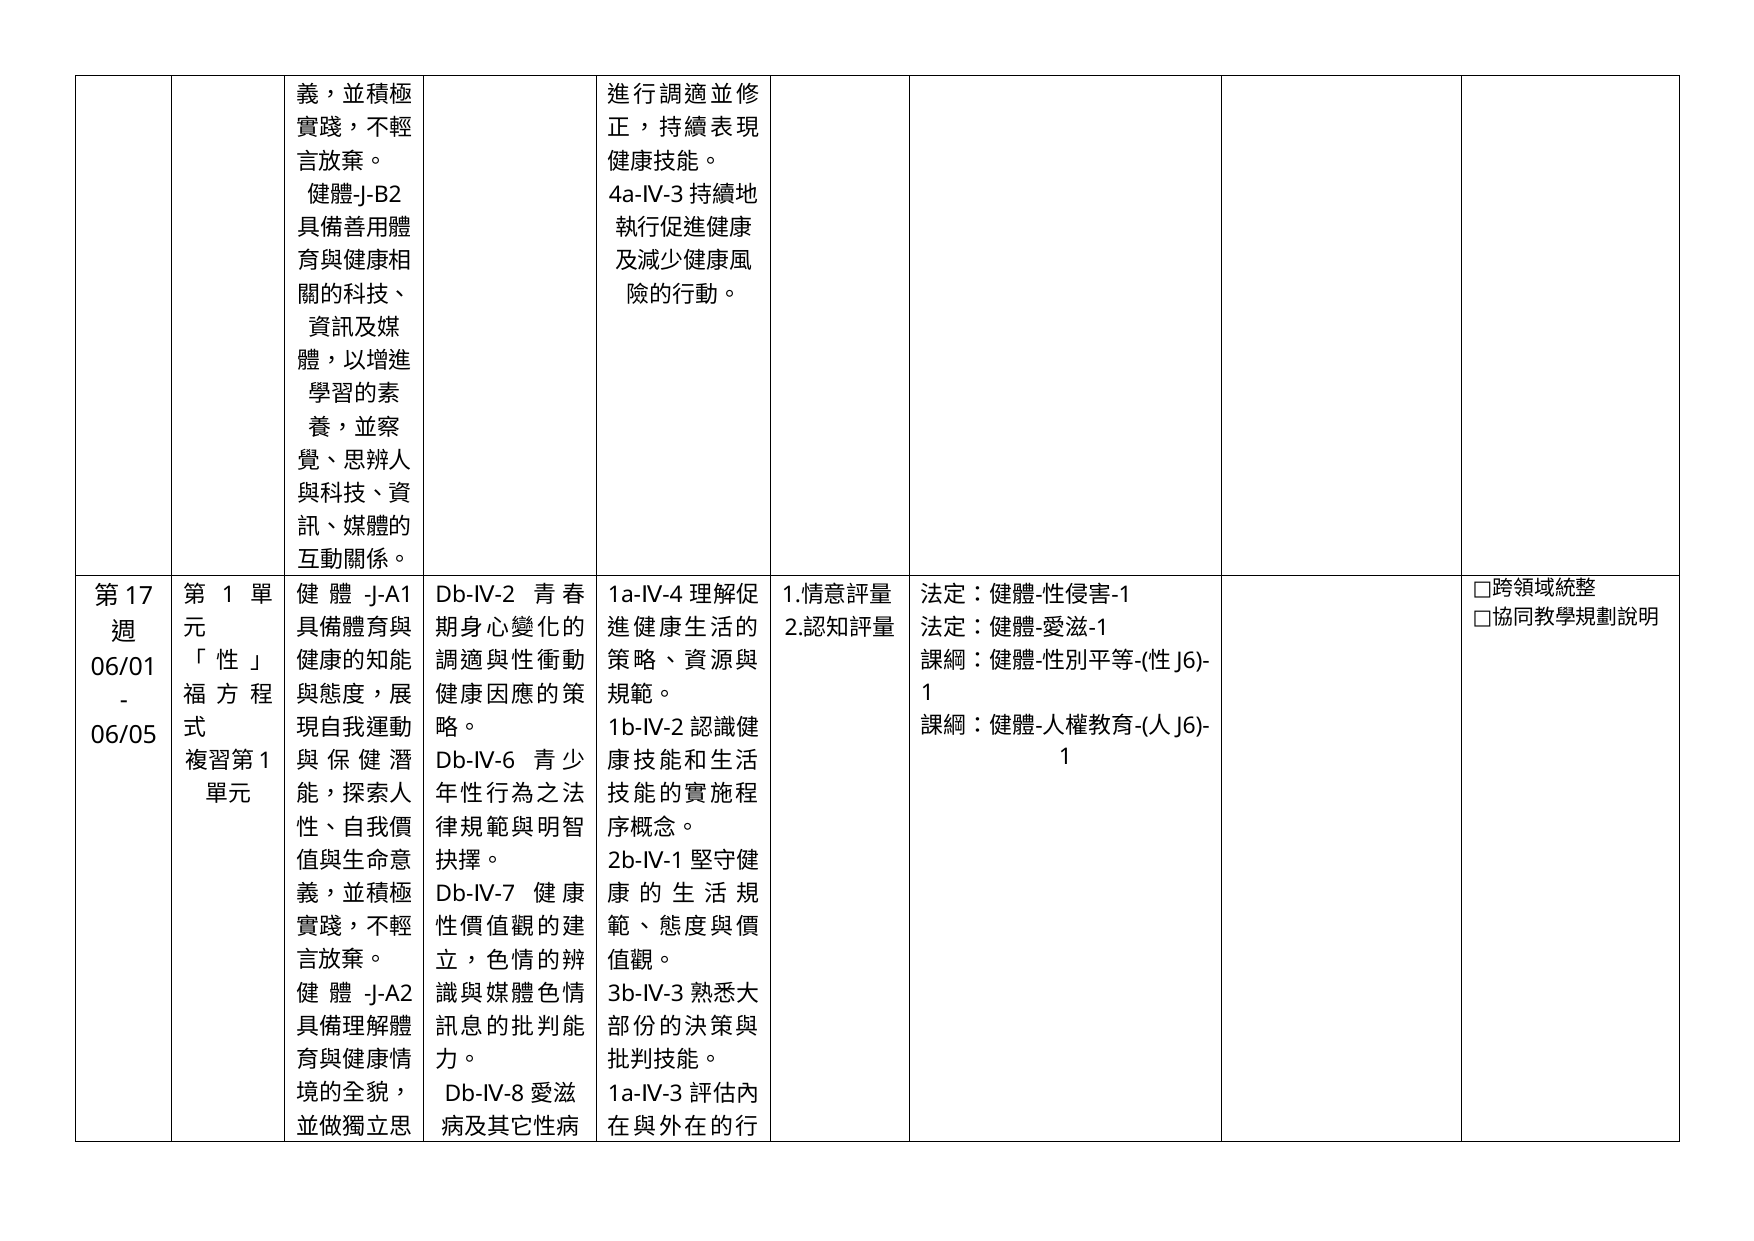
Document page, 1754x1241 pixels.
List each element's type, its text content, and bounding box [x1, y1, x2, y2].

table_cell [1222, 576, 1461, 1141]
table_cell [172, 76, 284, 574]
table_cell [1462, 76, 1679, 574]
table_cell 第1單元「性」福方程式 複習第1單元 [172, 576, 284, 1141]
table_cell Db-Ⅳ-2 青春期身心變化的調適與性衝動健康因應的策略。 Db-Ⅳ-6 青少年性行為之法律規範與明智抉擇。 Db-Ⅳ-7 健康性價值觀的建立，色情的辨識與媒體色情訊息的批判能力。 Db-Ⅳ-8 愛滋病及其它性病 [424, 576, 596, 1141]
table_cell 1a-Ⅳ-4 理解促進健康生活的策略、資源與規範。 1b-Ⅳ-2 認識健康技能和生活技能的實施程序概念。 2b-Ⅳ-1 堅守健康的生活規範、態度與價值觀。 3b-Ⅳ-3 熟悉大部份的決策與批判技能。 1a-Ⅳ-3 評估內在與外在的行 [597, 576, 770, 1141]
table_cell □跨領域統整 □協同教學規劃說明 [1462, 576, 1679, 1141]
table_cell [910, 76, 1221, 574]
table_cell 進行調適並修正，持續表現健康技能。 4a-Ⅳ-3 持續地執行促進健康及減少健康風險的行動。 [597, 76, 770, 574]
table_cell 義，並積極實踐，不輕言放棄。 健體-J-B2 具備善用體育與健康相關的科技、資訊及媒體，以增進學習的素養，並察覺、思辨人與科技、資訊、媒體的互動關係。 [285, 76, 423, 574]
table_cell [76, 76, 171, 574]
table_cell [1222, 76, 1461, 574]
table_cell 第17週 06/01-06/05 [76, 576, 171, 1141]
table_cell 法定：健體-性侵害-1 法定：健體-愛滋-1 課綱：健體-性別平等-(性J6)-1 課綱：健體-人權教育-(人J6)-1 [910, 576, 1221, 1141]
table_cell 1.情意評量 2.認知評量 [771, 576, 909, 1141]
table_cell 健體-J-A1 具備體育與健康的知能與態度，展現自我運動與保健潛能，探索人性、自我價值與生命意義，並積極實踐，不輕言放棄。 健體-J-A2 具備理解體育與健康情境的全貌，並做獨立思 [285, 576, 423, 1141]
table_cell [424, 76, 596, 574]
table_cell [771, 76, 909, 574]
